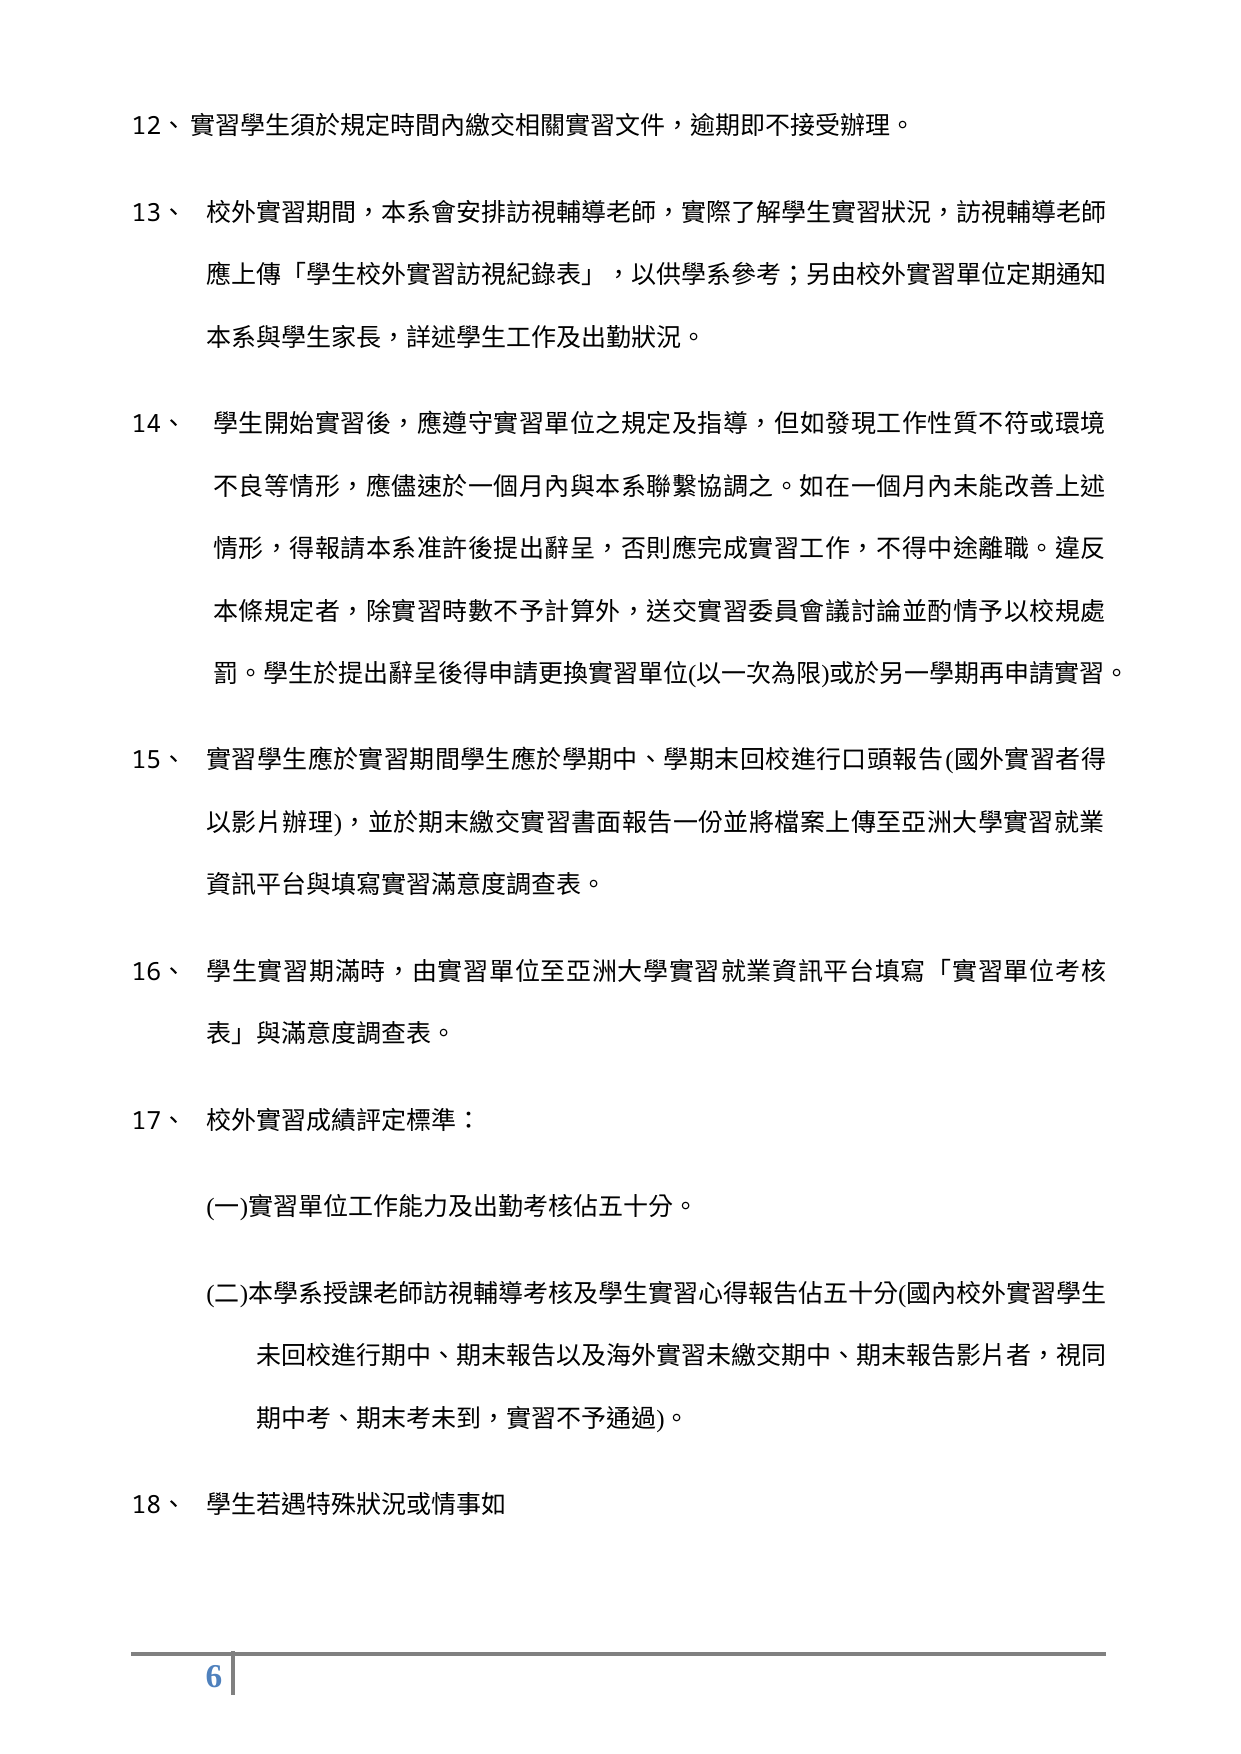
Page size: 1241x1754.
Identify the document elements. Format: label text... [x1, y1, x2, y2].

list 學生若遇特殊狀況或情事如 [131, 1461, 1106, 1524]
list 學生開始實習後，應遵守實習單位之規定及指導，但如發現工作性質不符或環境不良等情形，應儘速於一個月內與本系聯繫協調之。如在一個月內未能改善上述情形，得報請本系准許後提出辭呈，否則應完成實習工作，不得中途離職。違反本條規定者，除實習時數不予計算外，送交實習委員會議討論並酌情予以校規處罰。學生於提出辭呈後得申請更換實習單位(以一次為限)或於另一學期再申請實習。 [131, 380, 1106, 692]
text (二)本學系授課老師訪視輔導考核及學生實習心得報告佔五十分(國內校外實習學生未回校進行期中、期末報告以及海外實習未繳交期中、期末報告影片者，視同期中考、期末考未到，實習不予通過)。 [206, 1250, 1106, 1437]
text (一)實習單位工作能力及出勤考核佔五十分。 [206, 1163, 1106, 1226]
list 實習學生應於實習期間學生應於學期中、學期末回校進行口頭報告(國外實習者得以影片辦理)，並於期末繳交實習書面報告一份並將檔案上傳至亞洲大學實習就業資訊平台與填寫實習滿意度調查表。 [131, 716, 1106, 904]
list 學生實習期滿時，由實習單位至亞洲大學實習就業資訊平台填寫「實習單位考核表」與滿意度調查表。 [131, 928, 1106, 1053]
list 實習學生須於規定時間內繳交相關實習文件，逾期即不接受辦理。 [131, 82, 1106, 144]
list 校外實習期間，本系會安排訪視輔導老師，實際了解學生實習狀況，訪視輔導老師應上傳「學生校外實習訪視紀錄表」，以供學系參考；另由校外實習單位定期通知本系與學生家長，詳述學生工作及出勤狀況。 [131, 168, 1106, 356]
list 校外實習成績評定標準： [131, 1077, 1106, 1139]
